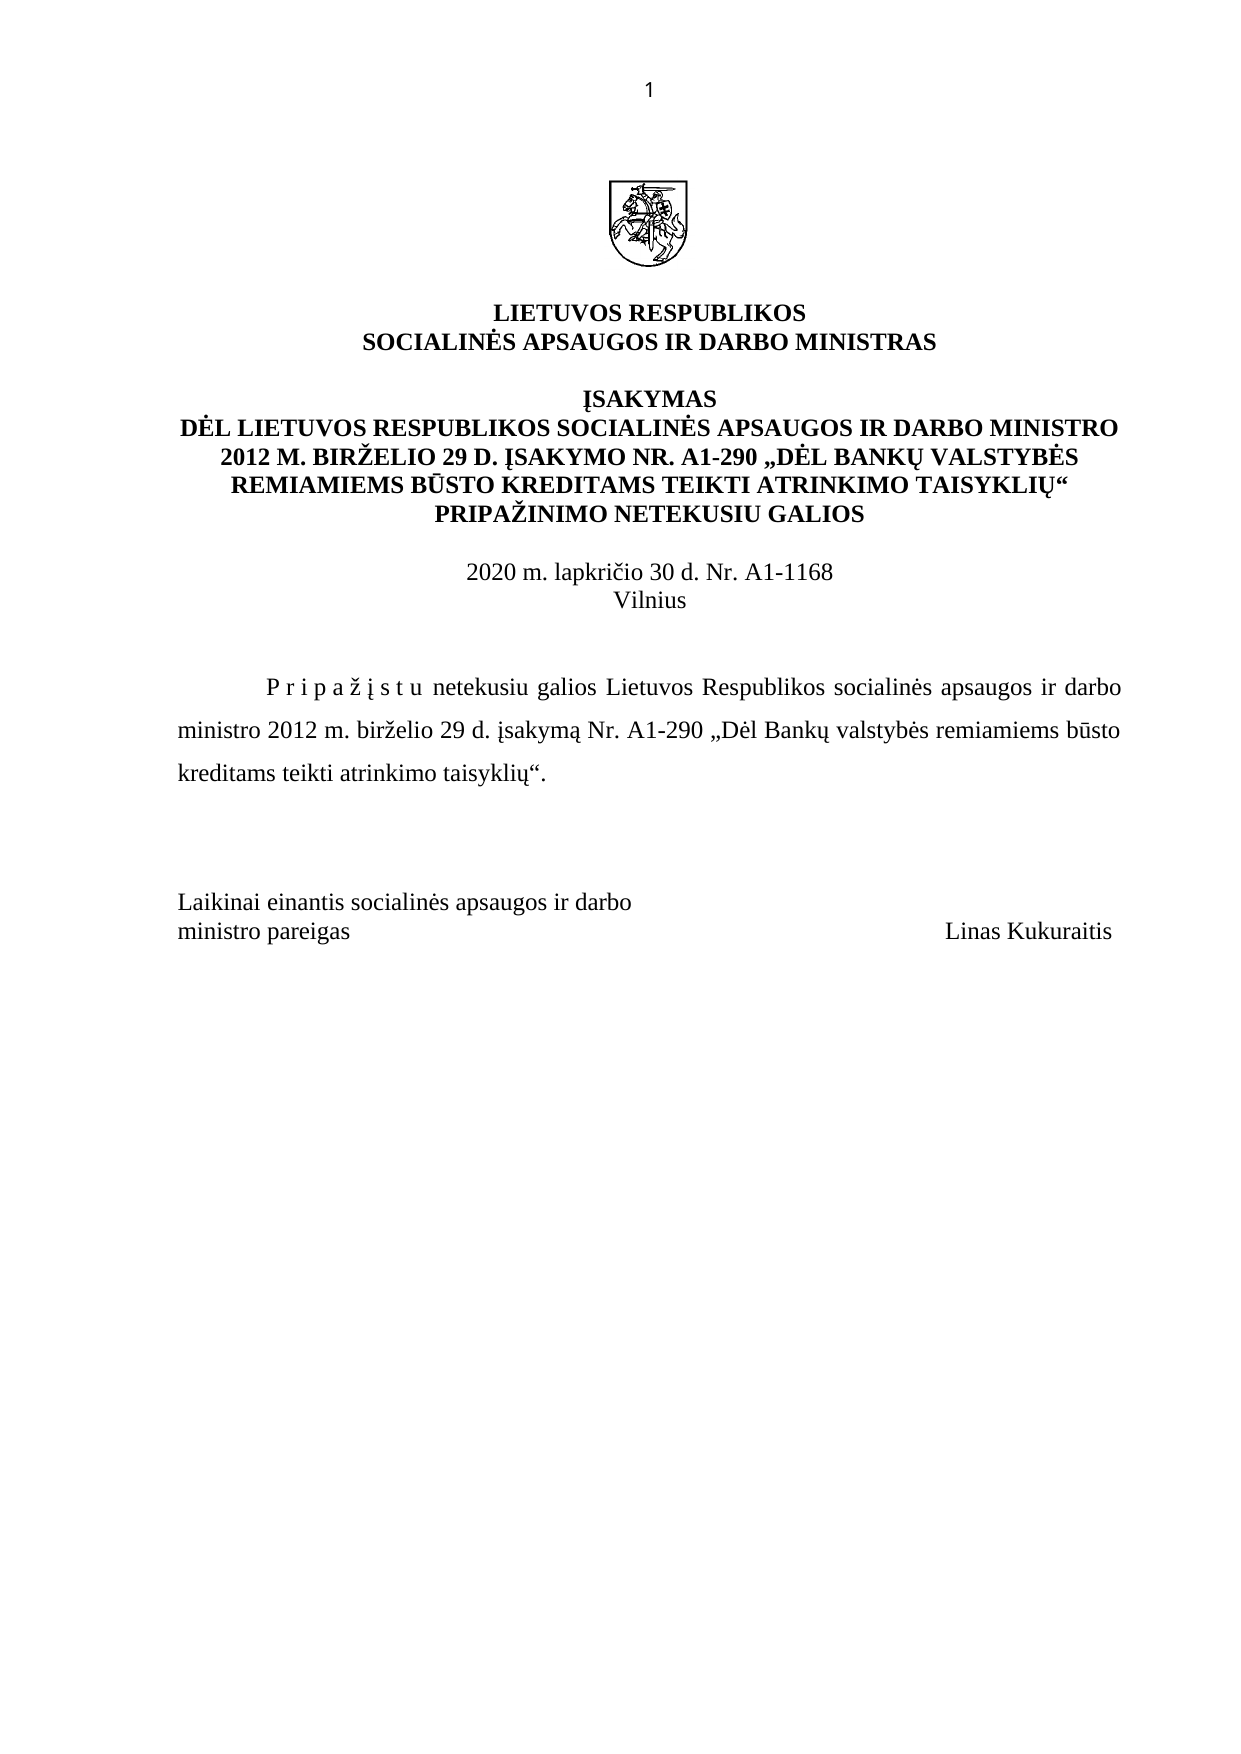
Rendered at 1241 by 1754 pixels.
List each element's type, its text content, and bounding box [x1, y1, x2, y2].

text Laikinai einantis socialinės apsaugos ir darbo [177, 887, 1122, 916]
text Vilnius [177, 585, 1122, 614]
text Pripažįstu netekusiu galios Lietuvos Respublikos socialinės apsaugos ir darbo ministro 2012 m. birželio 29 d. įsakymą Nr. A1-290 „Dėl Bankų valstybės remiamiems būsto kreditams teikti atrinkimo taisyklių“. [177, 672, 1122, 787]
text ĮSAKYMAS [177, 384, 1122, 413]
text LIETUVOS RESPUBLIKOS [177, 298, 1122, 327]
text 2020 m. lapkričio 30 d. Nr. A1-1168 [177, 557, 1122, 585]
text SOCIALINĖS APSAUGOS IR DARBO MINISTRAS [177, 327, 1122, 355]
text ministro pareigas Linas Kukuraitis [177, 916, 1122, 945]
text 2012 M. BIRŽELIO 29 D. ĮSAKYMO NR. A1-290 „DĖL BANKŲ VALSTYBĖS REMIAMIEMS BŪSTO KREDITAMS TEIKTI ATRINKIMO TAISYKLIŲ“ PRIPAŽINIMO NETEKUSIU GALIOS [177, 442, 1122, 528]
text DĖL LIETUVOS RESPUBLIKOS SOCIALINĖS APSAUGOS IR DARBO MINISTRO [177, 413, 1122, 442]
